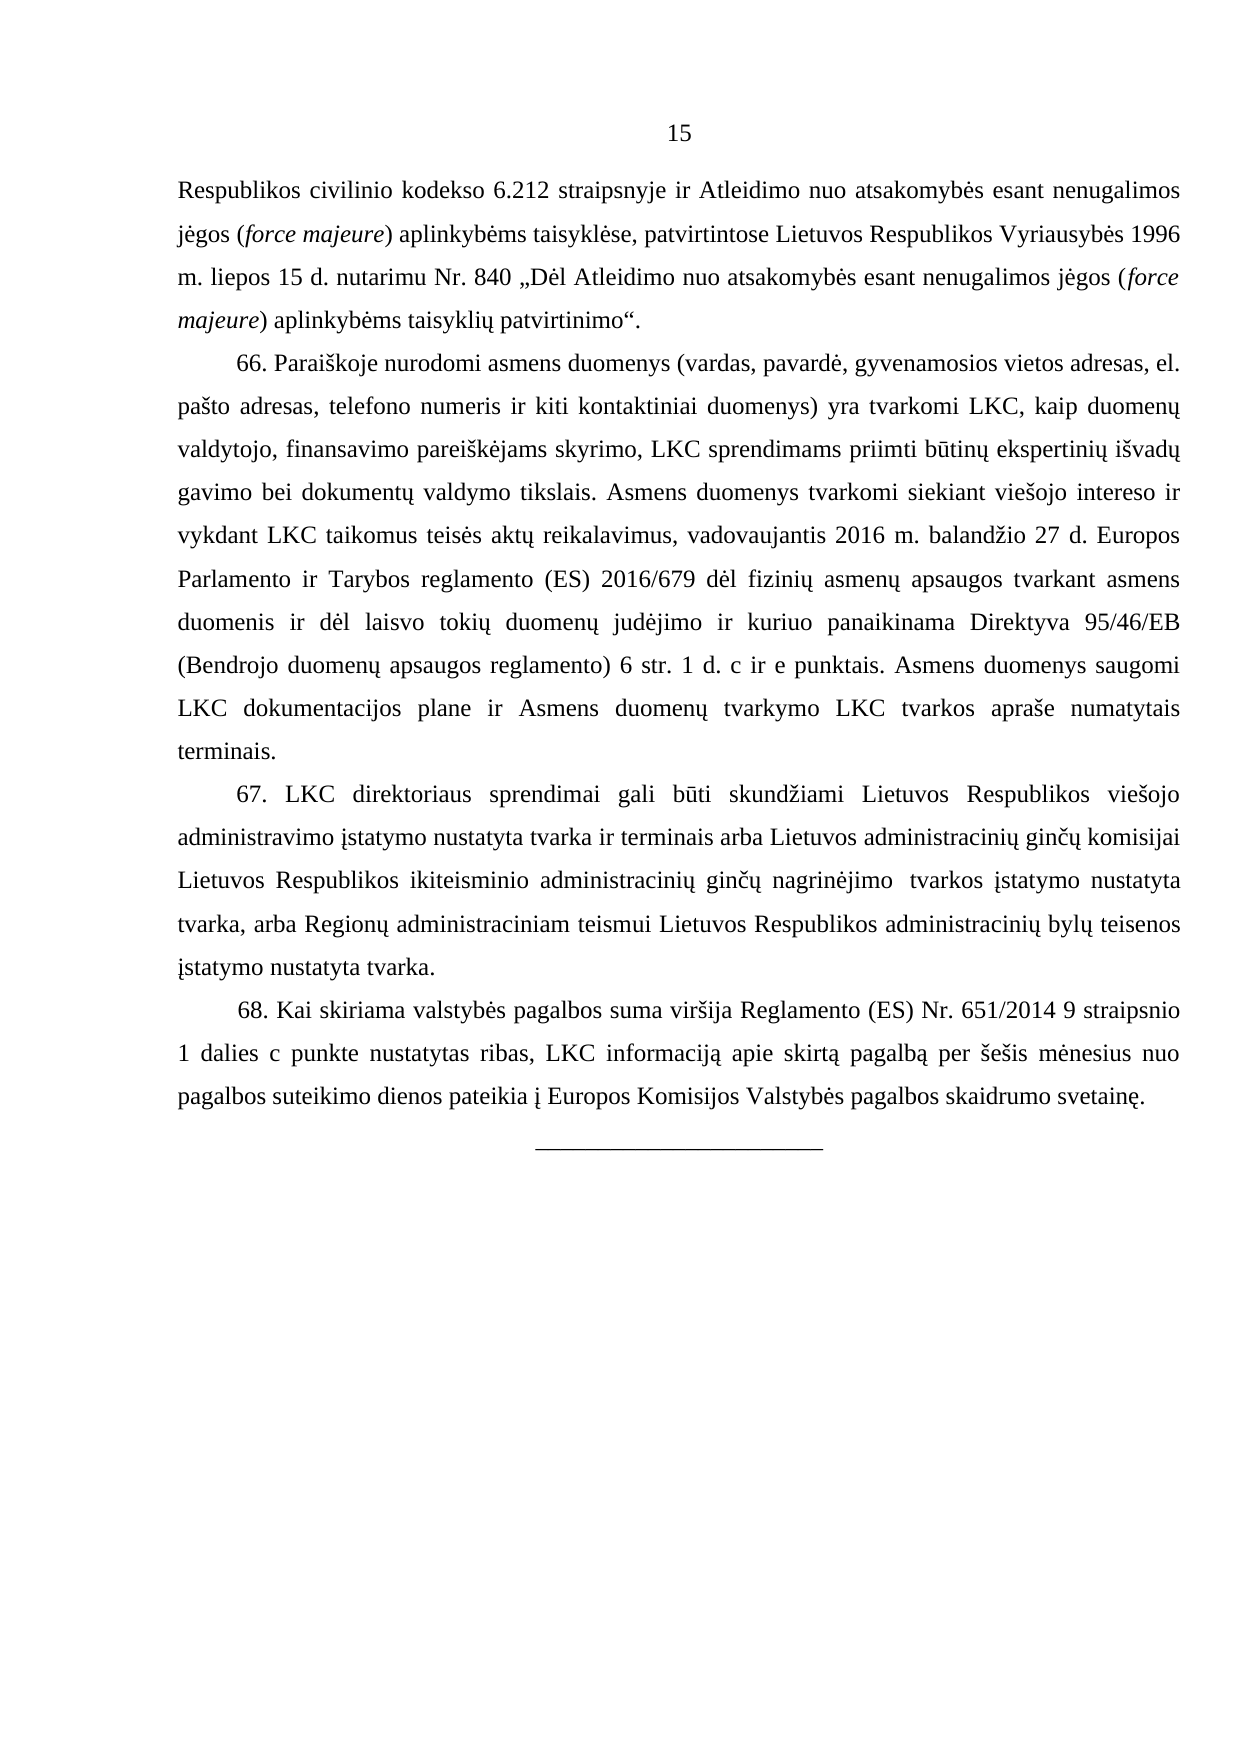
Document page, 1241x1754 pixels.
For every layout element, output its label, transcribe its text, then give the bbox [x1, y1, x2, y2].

text 68. Kai skiriama valstybės pagalbos suma viršija Reglamento (ES) Nr. 651/2014 9 straipsnio 1 dalies c punkte nustatytas ribas, LKC informaciją apie skirtą pagalbą per šešis mėnesius nuo pagalbos suteikimo dienos pateikia į Europos Komisijos Valstybės pagalbos skaidrumo svetainę. [177, 995, 1181, 1110]
text 66. Paraiškoje nurodomi asmens duomenys (vardas, pavardė, gyvenamosios vietos adresas, el. pašto adresas, telefono numeris ir kiti kontaktiniai duomenys) yra tvarkomi LKC, kaip duomenų valdytojo, finansavimo pareiškėjams skyrimo, LKC sprendimams priimti būtinų ekspertinių išvadų gavimo bei dokumentų valdymo tikslais. Asmens duomenys tvarkomi siekiant viešojo intereso ir vykdant LKC taikomus teisės aktų reikalavimus, vadovaujantis 2016 m. balandžio 27 d. Europos Parlamento ir Tarybos reglamento (ES) 2016/679 dėl fizinių asmenų apsaugos tvarkant asmens duomenis ir dėl laisvo tokių duomenų judėjimo ir kuriuo panaikinama Direktyva 95/46/EB (Bendrojo duomenų apsaugos reglamento) 6 str. 1 d. c ir e punktais. Asmens duomenys saugomi LKC dokumentacijos plane ir Asmens duomenų tvarkymo LKC tvarkos apraše numatytais terminais. [177, 348, 1181, 765]
text 67. LKC direktoriaus sprendimai gali būti skundžiami Lietuvos Respublikos viešojo administravimo įstatymo nustatyta tvarka ir terminais arba Lietuvos administracinių ginčų komisijai Lietuvos Respublikos ikiteisminio administracinių ginčų nagrinėjimo tvarkos įstatymo nustatyta tvarka, arba Regionų administraciniam teismui Lietuvos Respublikos administracinių bylų teisenos įstatymo nustatyta tvarka. [177, 779, 1181, 981]
text _______________________ [177, 1124, 1181, 1153]
text Respublikos civilinio kodekso 6.212 straipsnyje ir Atleidimo nuo atsakomybės esant nenugalimos jėgos (force majeure) aplinkybėms taisyklėse, patvirtintose Lietuvos Respublikos Vyriausybės 1996 m. liepos 15 d. nutarimu Nr. 840 „Dėl Atleidimo nuo atsakomybės esant nenugalimos jėgos (force majeure) aplinkybėms taisyklių patvirtinimo“. [177, 176, 1181, 334]
